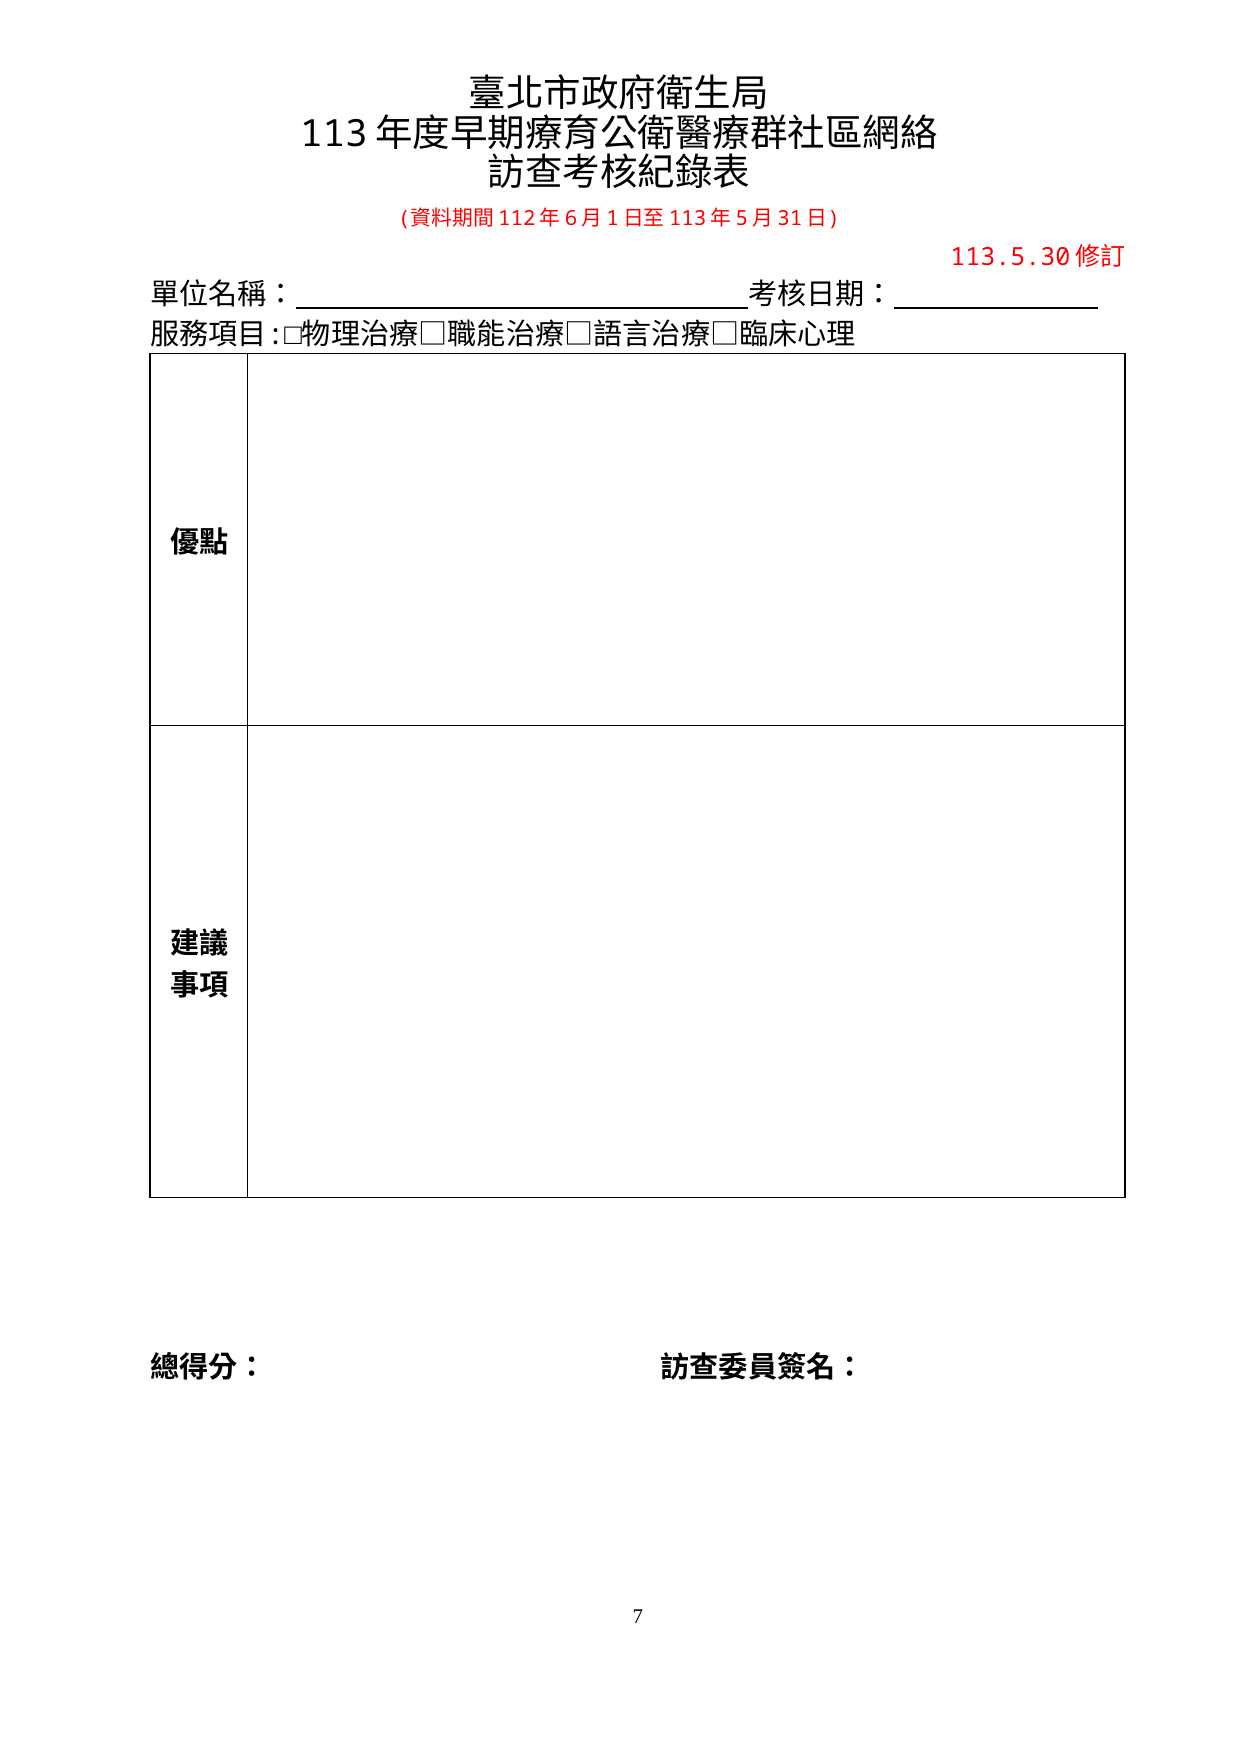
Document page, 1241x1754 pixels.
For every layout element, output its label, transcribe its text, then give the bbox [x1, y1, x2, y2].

table_cell [248, 726, 1124, 1197]
table_cell 優點 [151, 354, 247, 725]
text 總得分： 訪查委員簽名： [150, 1323, 1124, 1386]
table_cell [248, 354, 1124, 725]
table_cell 建議事項 [151, 726, 247, 1197]
